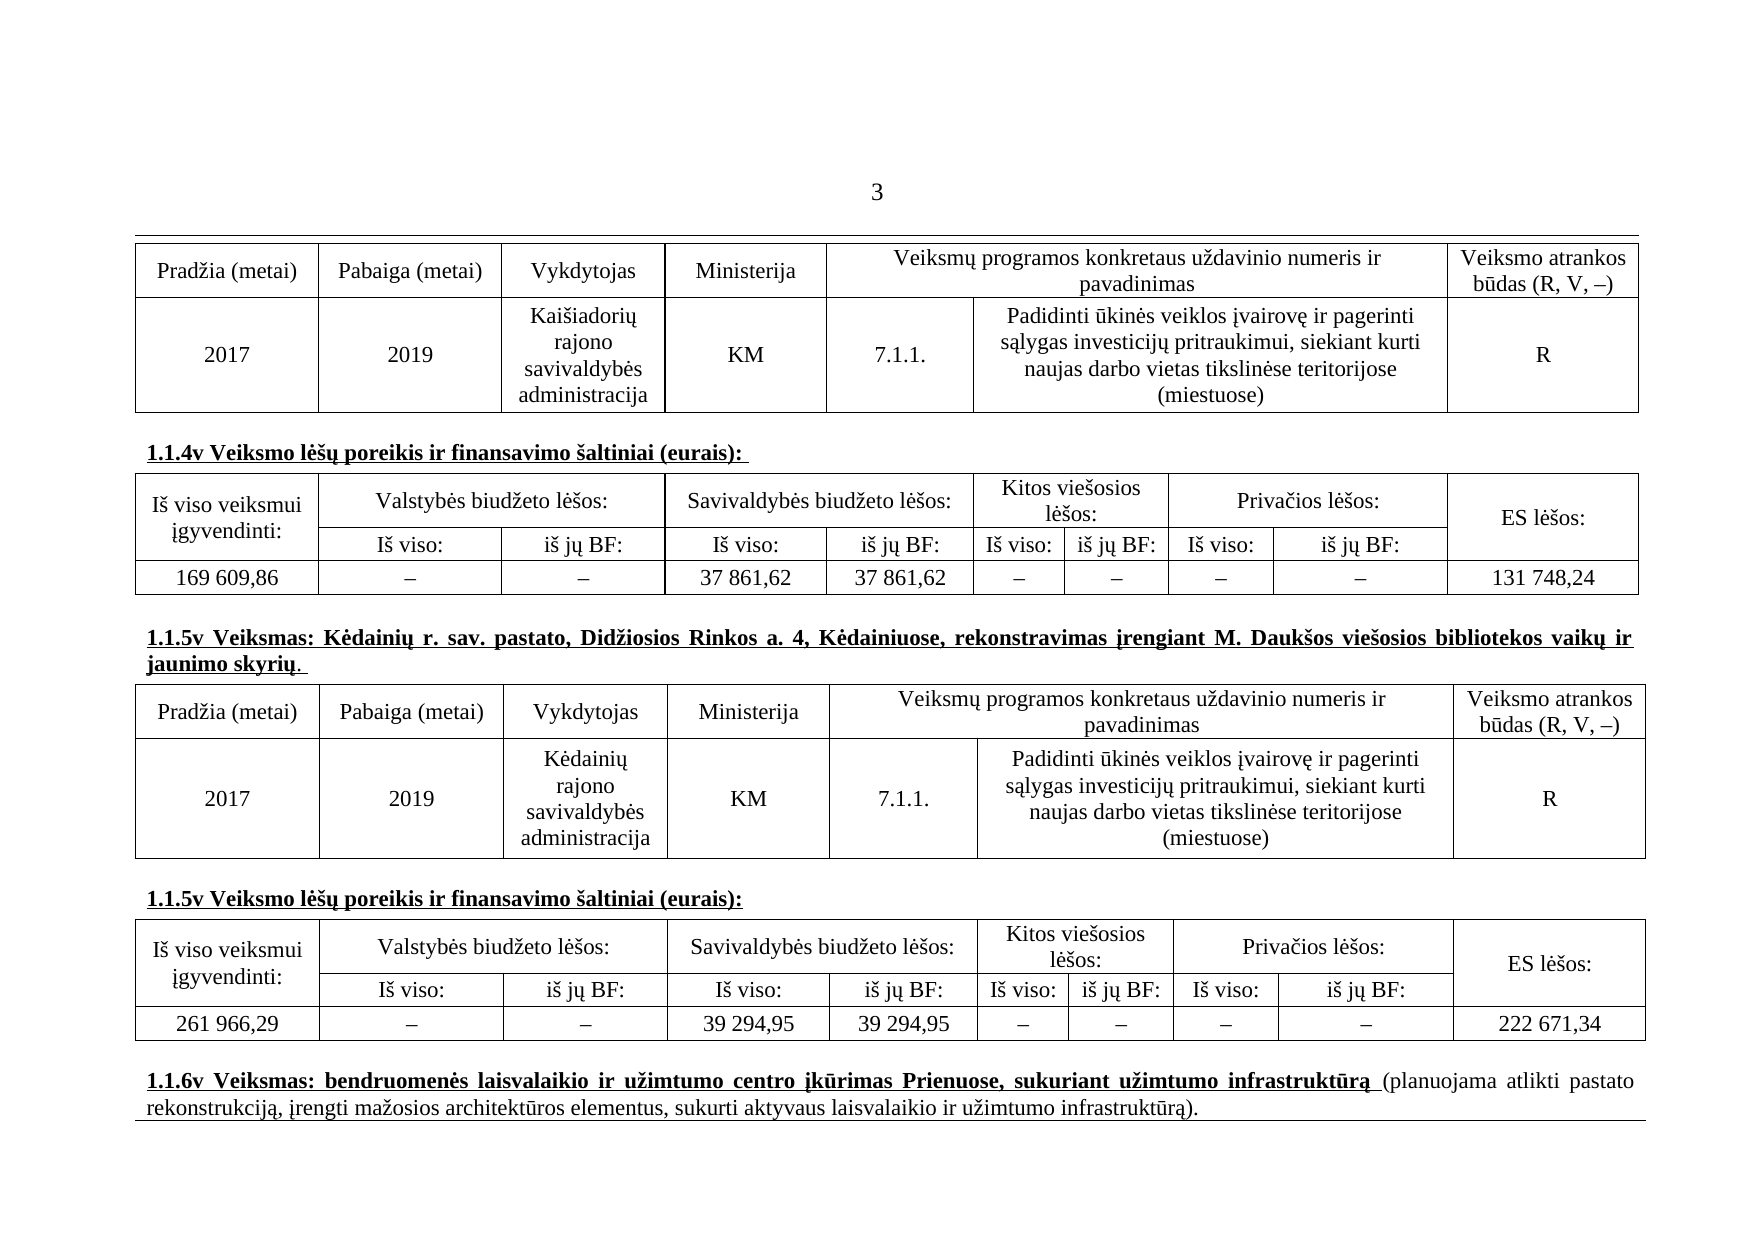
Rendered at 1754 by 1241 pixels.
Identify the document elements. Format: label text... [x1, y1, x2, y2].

table_header [1652, 624, 1680, 684]
table_cell [128, 412, 135, 473]
table_cell – [1065, 561, 1168, 594]
table_cell 2017 [136, 298, 318, 412]
table_cell Iš viso: [1169, 528, 1273, 560]
table_cell Pradžia (metai) [136, 244, 318, 297]
table_cell [1646, 973, 1652, 1006]
table_cell [1646, 738, 1652, 858]
table_cell Privačios lėšos: [1174, 920, 1453, 972]
table_cell [1646, 858, 1652, 919]
table_cell [1639, 473, 1645, 527]
table_cell [1646, 1040, 1652, 1120]
table_cell [1651, 243, 1657, 297]
table_cell Vykdytojas [502, 244, 664, 297]
table_cell Vykdytojas [504, 685, 667, 738]
table_cell Privačios lėšos: [1169, 474, 1447, 527]
table_cell [1657, 412, 1663, 473]
table_cell [1639, 412, 1645, 473]
table_cell Veiksmo atrankos būdas (R, V, –) [1454, 685, 1645, 738]
table_cell [1652, 1006, 1680, 1040]
table_cell iš jų BF: [504, 974, 667, 1006]
table_cell 2019 [320, 739, 503, 858]
table_cell Iš viso: [666, 528, 826, 560]
table_cell [1657, 297, 1663, 412]
table_cell 1.1.5v Veiksmo lėšų poreikis ir finansavimo šaltiniai (eurais): [135, 859, 1646, 919]
table_cell [128, 973, 135, 1006]
table_cell – [978, 1007, 1068, 1040]
table_cell [1645, 473, 1651, 527]
table_cell – [1279, 1007, 1453, 1040]
table_cell Kitos viešosios lėšos: [978, 920, 1173, 972]
table_cell [128, 1040, 135, 1120]
table_header 1.1.5v Veiksmas: Kėdainių r. sav. pastato, Didžiosios Rinkos a. 4, Kėdainiuose, rekonstravimas įrengiant M. Daukšos viešosios bibliotekos vaikų ir jaunimo skyrių. [135, 624, 1646, 684]
table_cell [1645, 560, 1651, 594]
table_cell Iš viso: [319, 528, 501, 560]
table_cell [1652, 684, 1680, 738]
table_cell 39 294,95 [830, 1007, 977, 1040]
table_cell [1639, 560, 1645, 594]
table_cell Padidinti ūkinės veiklos įvairovę ir pagerinti sąlygas investicijų pritraukimui, siekiant kurti naujas darbo vietas tikslinėse teritorijose (miestuose) [978, 739, 1453, 858]
table_cell [1663, 473, 1680, 527]
table_header [128, 624, 135, 684]
table_cell Kaišiadorių rajono savivaldybės administracija [502, 298, 664, 412]
table_cell Pabaiga (metai) [319, 244, 501, 297]
table_cell – [1069, 1007, 1173, 1040]
table_cell [1663, 235, 1680, 243]
table_cell Valstybės biudžeto lėšos: [319, 474, 664, 527]
table_cell – [1169, 561, 1273, 594]
table_cell – [319, 561, 501, 594]
table_cell [1663, 297, 1680, 412]
table_cell [128, 243, 135, 297]
table_cell [1652, 738, 1680, 858]
table_cell [1657, 527, 1663, 560]
table_cell 2019 [319, 298, 501, 412]
table_cell [1645, 527, 1651, 560]
table_cell Veiksmų programos konkretaus uždavinio numeris ir pavadinimas [830, 685, 1453, 738]
table_cell Veiksmo atrankos būdas (R, V, –) [1448, 244, 1638, 297]
table_cell – [320, 1007, 503, 1040]
table_cell Savivaldybės biudžeto lėšos: [666, 474, 973, 527]
table_cell R [1448, 298, 1638, 412]
table_cell iš jų BF: [1274, 528, 1447, 560]
table_cell [1651, 235, 1657, 243]
table_cell Kitos viešosios lėšos: [974, 474, 1168, 527]
table_cell Ministerija [668, 685, 829, 738]
table_cell [135, 236, 1639, 243]
table_cell [1639, 297, 1645, 412]
table_cell 1.1.6v Veiksmas: bendruomenės laisvalaikio ir užimtumo centro įkūrimas Prienuose, sukuriant užimtumo infrastruktūrą (planuojama atlikti pastato rekonstrukciją, įrengti mažosios architektūros elementus, sukurti aktyvaus laisvalaikio ir užimtumo infrastruktūrą). [135, 1041, 1646, 1120]
table_cell [1663, 243, 1680, 297]
table_cell – [504, 1007, 667, 1040]
table_cell [128, 684, 135, 738]
table_cell [1645, 243, 1651, 297]
table_cell [1646, 684, 1652, 738]
table_cell 222 671,34 [1454, 1007, 1645, 1040]
table_cell [1663, 527, 1680, 560]
table_cell KM [666, 298, 826, 412]
table_cell [128, 560, 135, 594]
table_cell [1657, 473, 1663, 527]
table_cell iš jų BF: [827, 528, 973, 560]
table_cell – [974, 561, 1064, 594]
table_cell [1652, 858, 1680, 919]
table_cell Iš viso: [978, 974, 1068, 1006]
table_cell 2017 [136, 739, 319, 858]
table_cell 1.1.4v Veiksmo lėšų poreikis ir finansavimo šaltiniai (eurais): [135, 413, 1639, 473]
table_cell – [502, 561, 664, 594]
table_cell – [1174, 1007, 1278, 1040]
table_cell KM [668, 739, 829, 858]
table_cell [128, 527, 135, 560]
table_cell [128, 235, 135, 243]
table_cell 131 748,24 [1448, 561, 1638, 594]
table_cell [128, 858, 135, 919]
table_cell [128, 1006, 135, 1040]
table_cell [1651, 297, 1657, 412]
table_cell iš jų BF: [830, 974, 977, 1006]
table_cell [1651, 560, 1657, 594]
table_cell [1639, 235, 1645, 243]
table_cell Iš viso: [668, 974, 829, 1006]
table_cell [1652, 973, 1680, 1006]
table_cell Ministerija [666, 244, 826, 297]
table_cell ES lėšos: [1448, 474, 1638, 560]
table_cell [1657, 235, 1663, 243]
table_cell [128, 473, 135, 527]
table_cell [1663, 560, 1680, 594]
table_cell Valstybės biudžeto lėšos: [320, 920, 667, 972]
table_cell Pradžia (metai) [136, 685, 319, 738]
table_cell [1639, 527, 1645, 560]
table_cell [128, 297, 135, 412]
table_cell 7.1.1. [827, 298, 973, 412]
table_cell Iš viso veiksmui įgyvendinti: [136, 474, 318, 560]
table_cell Savivaldybės biudžeto lėšos: [668, 920, 977, 972]
table_cell Padidinti ūkinės veiklos įvairovę ir pagerinti sąlygas investicijų pritraukimui, siekiant kurti naujas darbo vietas tikslinėse teritorijose (miestuose) [974, 298, 1447, 412]
table_cell iš jų BF: [1065, 528, 1168, 560]
table_cell [1651, 473, 1657, 527]
table_cell Kėdainių rajono savivaldybės administracija [504, 739, 667, 858]
table_header [1646, 624, 1652, 684]
table_cell [1646, 1006, 1652, 1040]
table_cell Iš viso: [974, 528, 1064, 560]
table_cell 169 609,86 [136, 561, 318, 594]
table_cell R [1454, 739, 1645, 858]
table_cell iš jų BF: [1279, 974, 1453, 1006]
table_cell [1652, 1040, 1680, 1120]
table_cell 37 861,62 [827, 561, 973, 594]
table_cell Iš viso veiksmui įgyvendinti: [136, 920, 319, 1006]
table_cell Iš viso: [320, 974, 503, 1006]
table_cell 39 294,95 [668, 1007, 829, 1040]
table_cell iš jų BF: [502, 528, 664, 560]
table_cell 7.1.1. [830, 739, 977, 858]
table_cell [1645, 297, 1651, 412]
table_cell [1651, 412, 1657, 473]
table_cell [128, 919, 135, 972]
table_cell [1651, 527, 1657, 560]
table_cell [1645, 412, 1651, 473]
table_cell Pabaiga (metai) [320, 685, 503, 738]
table_cell [1652, 919, 1680, 972]
table_cell iš jų BF: [1069, 974, 1173, 1006]
table_cell [1645, 235, 1651, 243]
table_cell 37 861,62 [666, 561, 826, 594]
table_cell [128, 738, 135, 858]
table_cell 261 966,29 [136, 1007, 319, 1040]
table_cell [1639, 243, 1645, 297]
table_cell [1663, 412, 1680, 473]
table_cell Veiksmų programos konkretaus uždavinio numeris ir pavadinimas [827, 244, 1447, 297]
table_cell [1657, 243, 1663, 297]
table_cell ES lėšos: [1454, 920, 1645, 1006]
table_cell [1646, 919, 1652, 972]
table_cell [1657, 560, 1663, 594]
table_cell – [1274, 561, 1447, 594]
table_cell Iš viso: [1174, 974, 1278, 1006]
